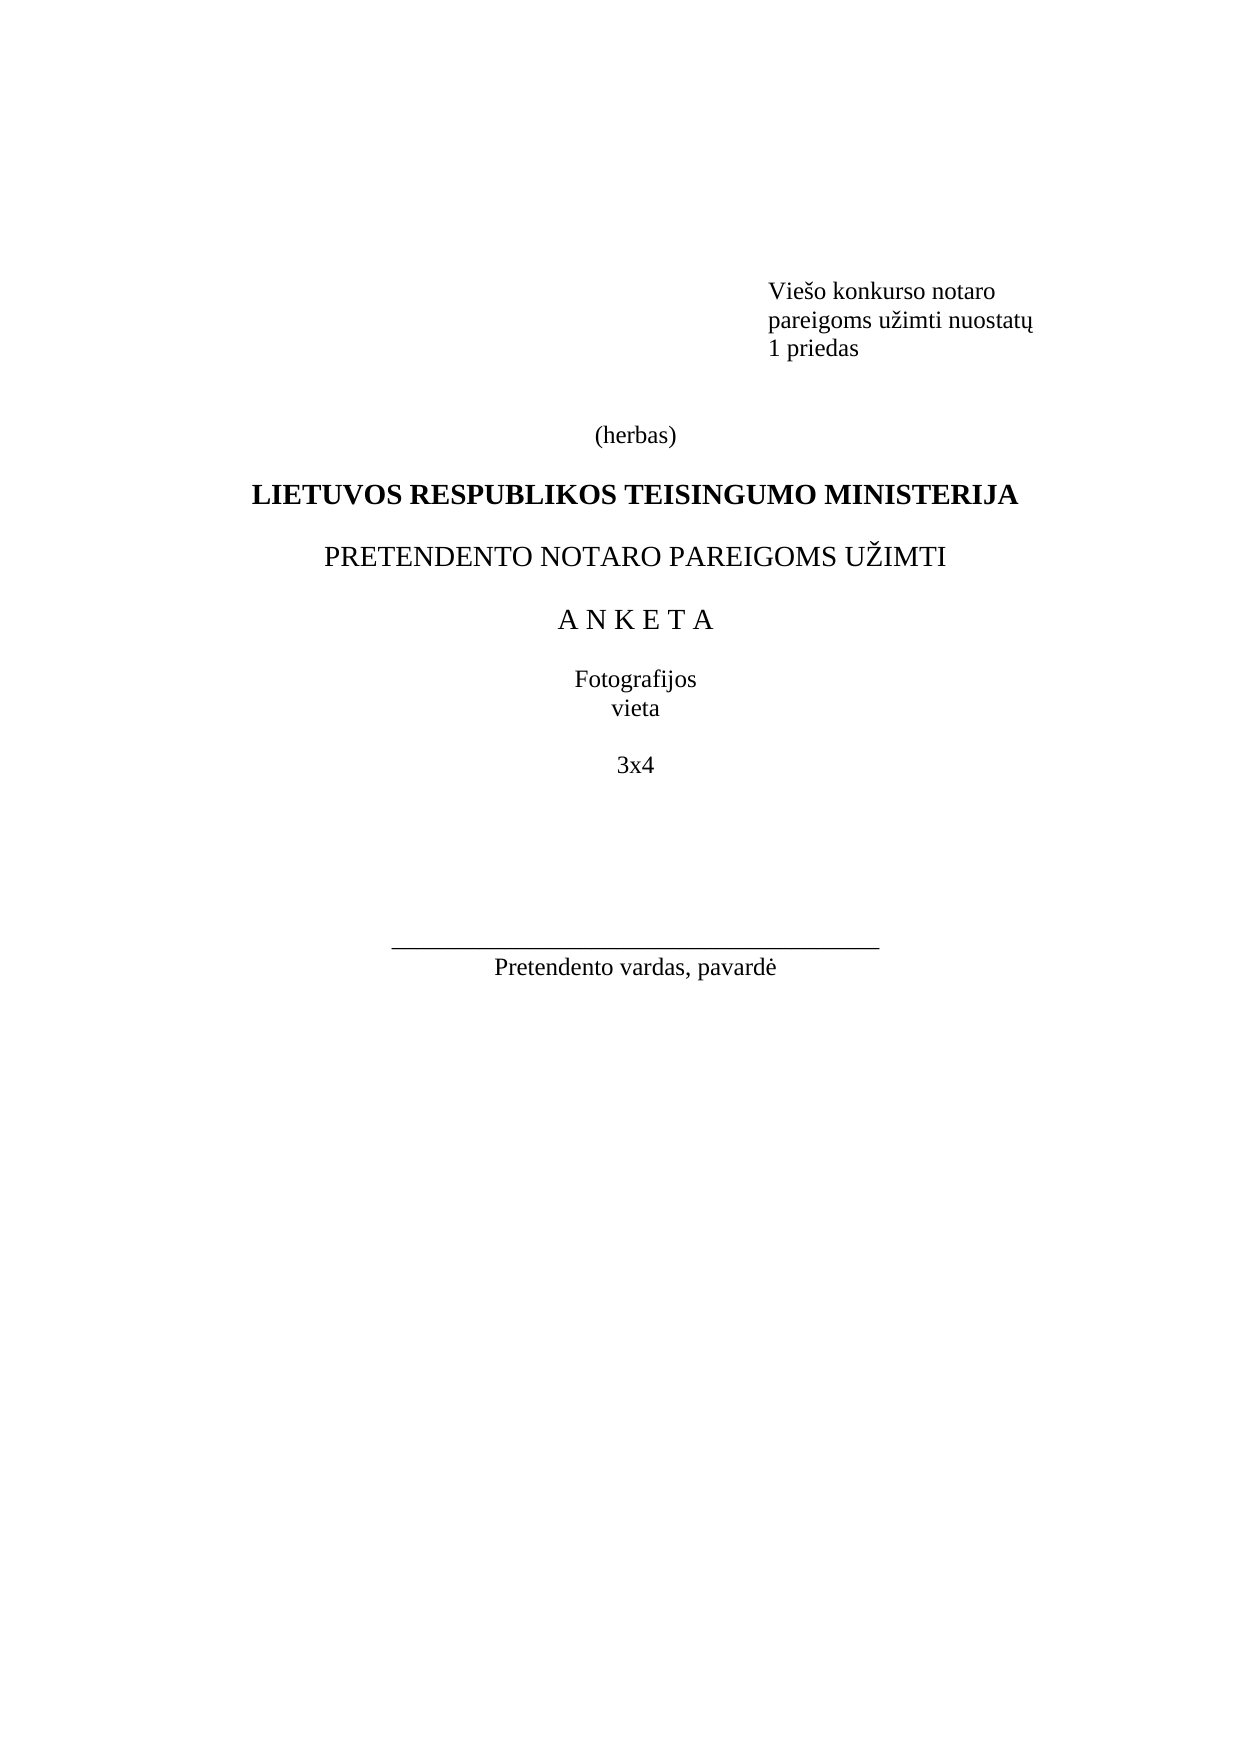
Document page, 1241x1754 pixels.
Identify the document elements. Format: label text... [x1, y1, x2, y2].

text _______________________________________ [90, 923, 1181, 952]
text Pretendento vardas, pavardė [90, 952, 1181, 980]
text LIETUVOS RESPUBLIKOS TEISINGUMO MINISTERIJA [90, 477, 1181, 511]
text vieta [90, 693, 1181, 722]
text (herbas) [90, 420, 1181, 448]
text PRETENDENTO NOTARO PAREIGOMS UŽIMTI [90, 539, 1181, 573]
text pareigoms užimti nuostatų [717, 305, 1181, 333]
text 3x4 [90, 750, 1181, 779]
text 1 priedas [717, 333, 1181, 362]
text A N K E T A [90, 602, 1181, 635]
text Fotografijos [90, 664, 1181, 693]
text Viešo konkurso notaro [717, 276, 1181, 305]
